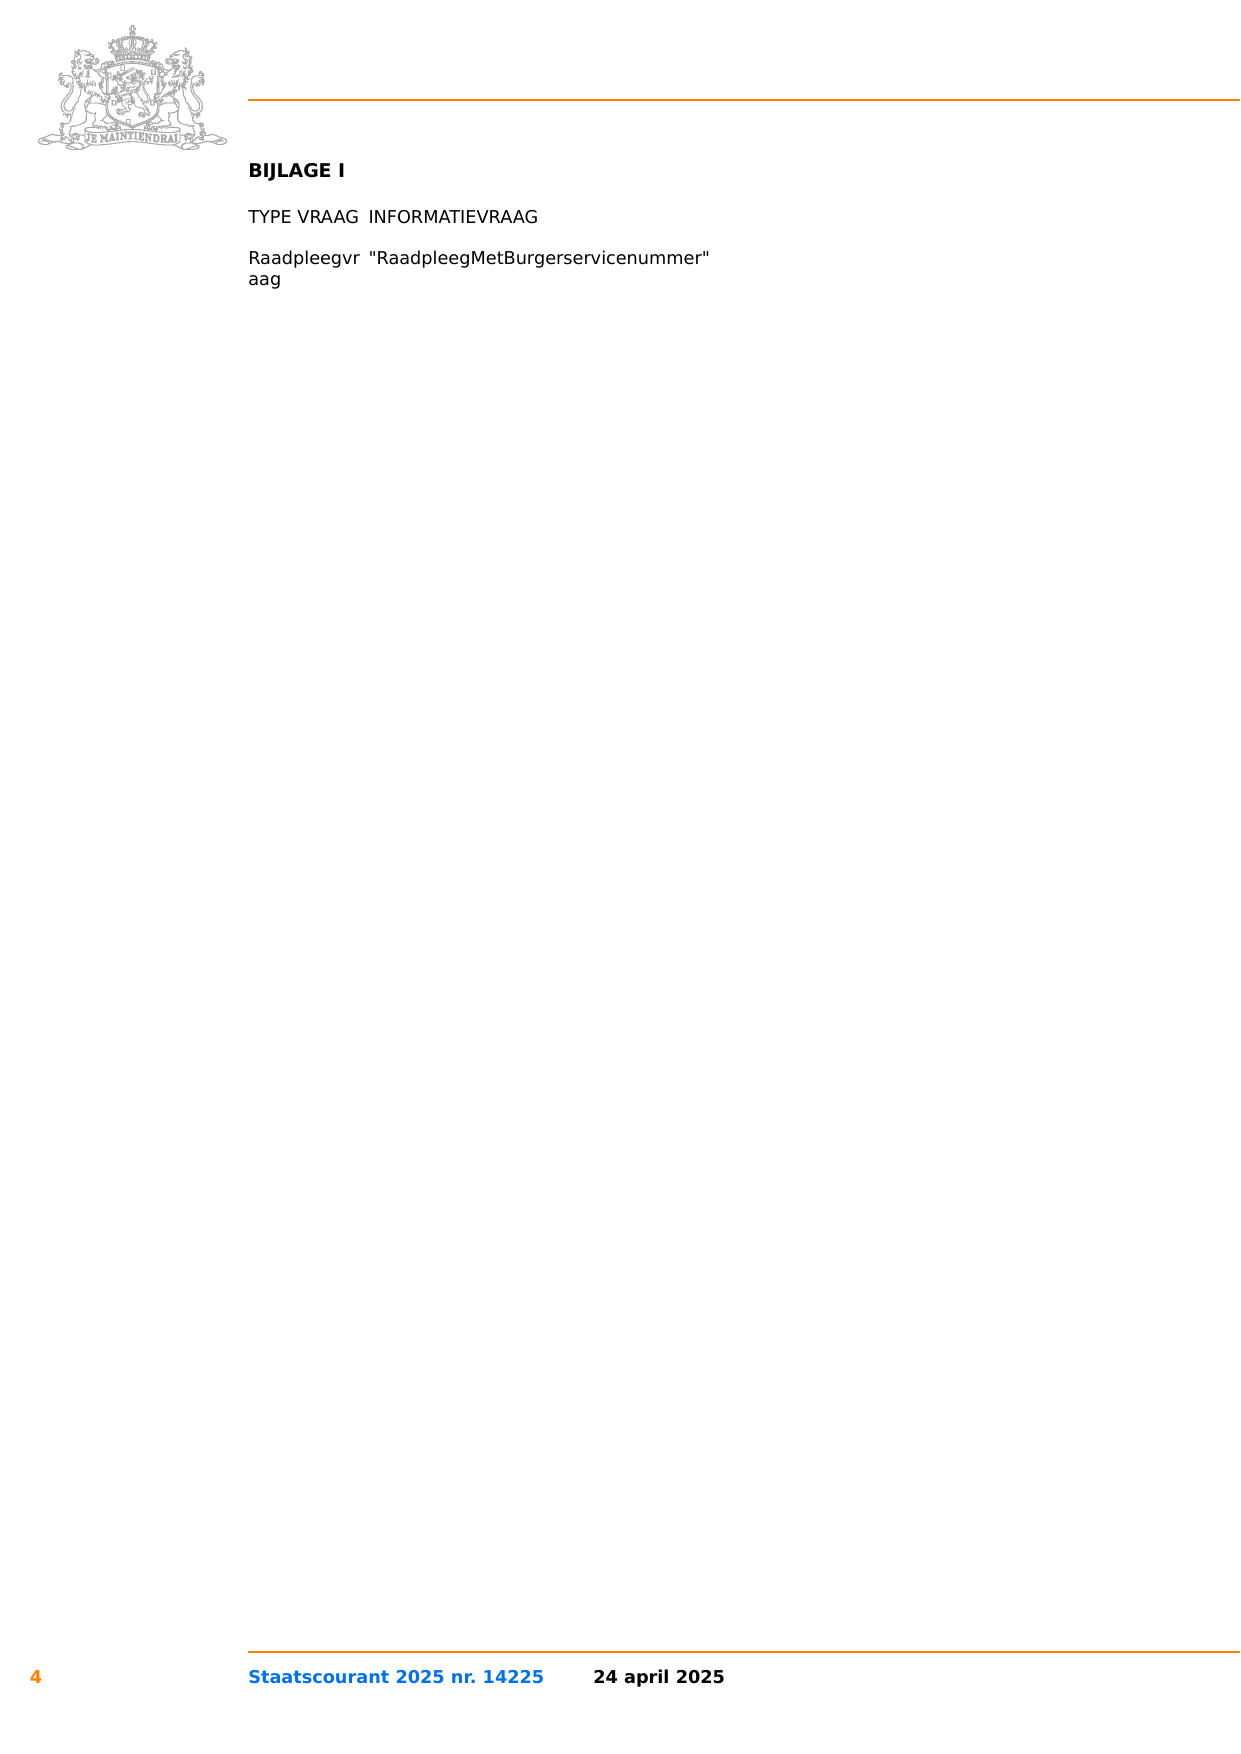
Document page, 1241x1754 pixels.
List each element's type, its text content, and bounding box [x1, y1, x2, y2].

table_cell [363, 228, 1163, 248]
table_header INFORMATIEVRAAG [363, 207, 1163, 227]
table_cell Raadpleegvraag [248, 248, 362, 289]
table_cell [248, 228, 362, 248]
picture [38, 25, 227, 150]
subtitle BIJLAGE I [248, 160, 1163, 182]
table_cell "RaadpleegMetBurgerservicenummer" [363, 248, 1163, 289]
table_header TYPE VRAAG [248, 207, 362, 227]
